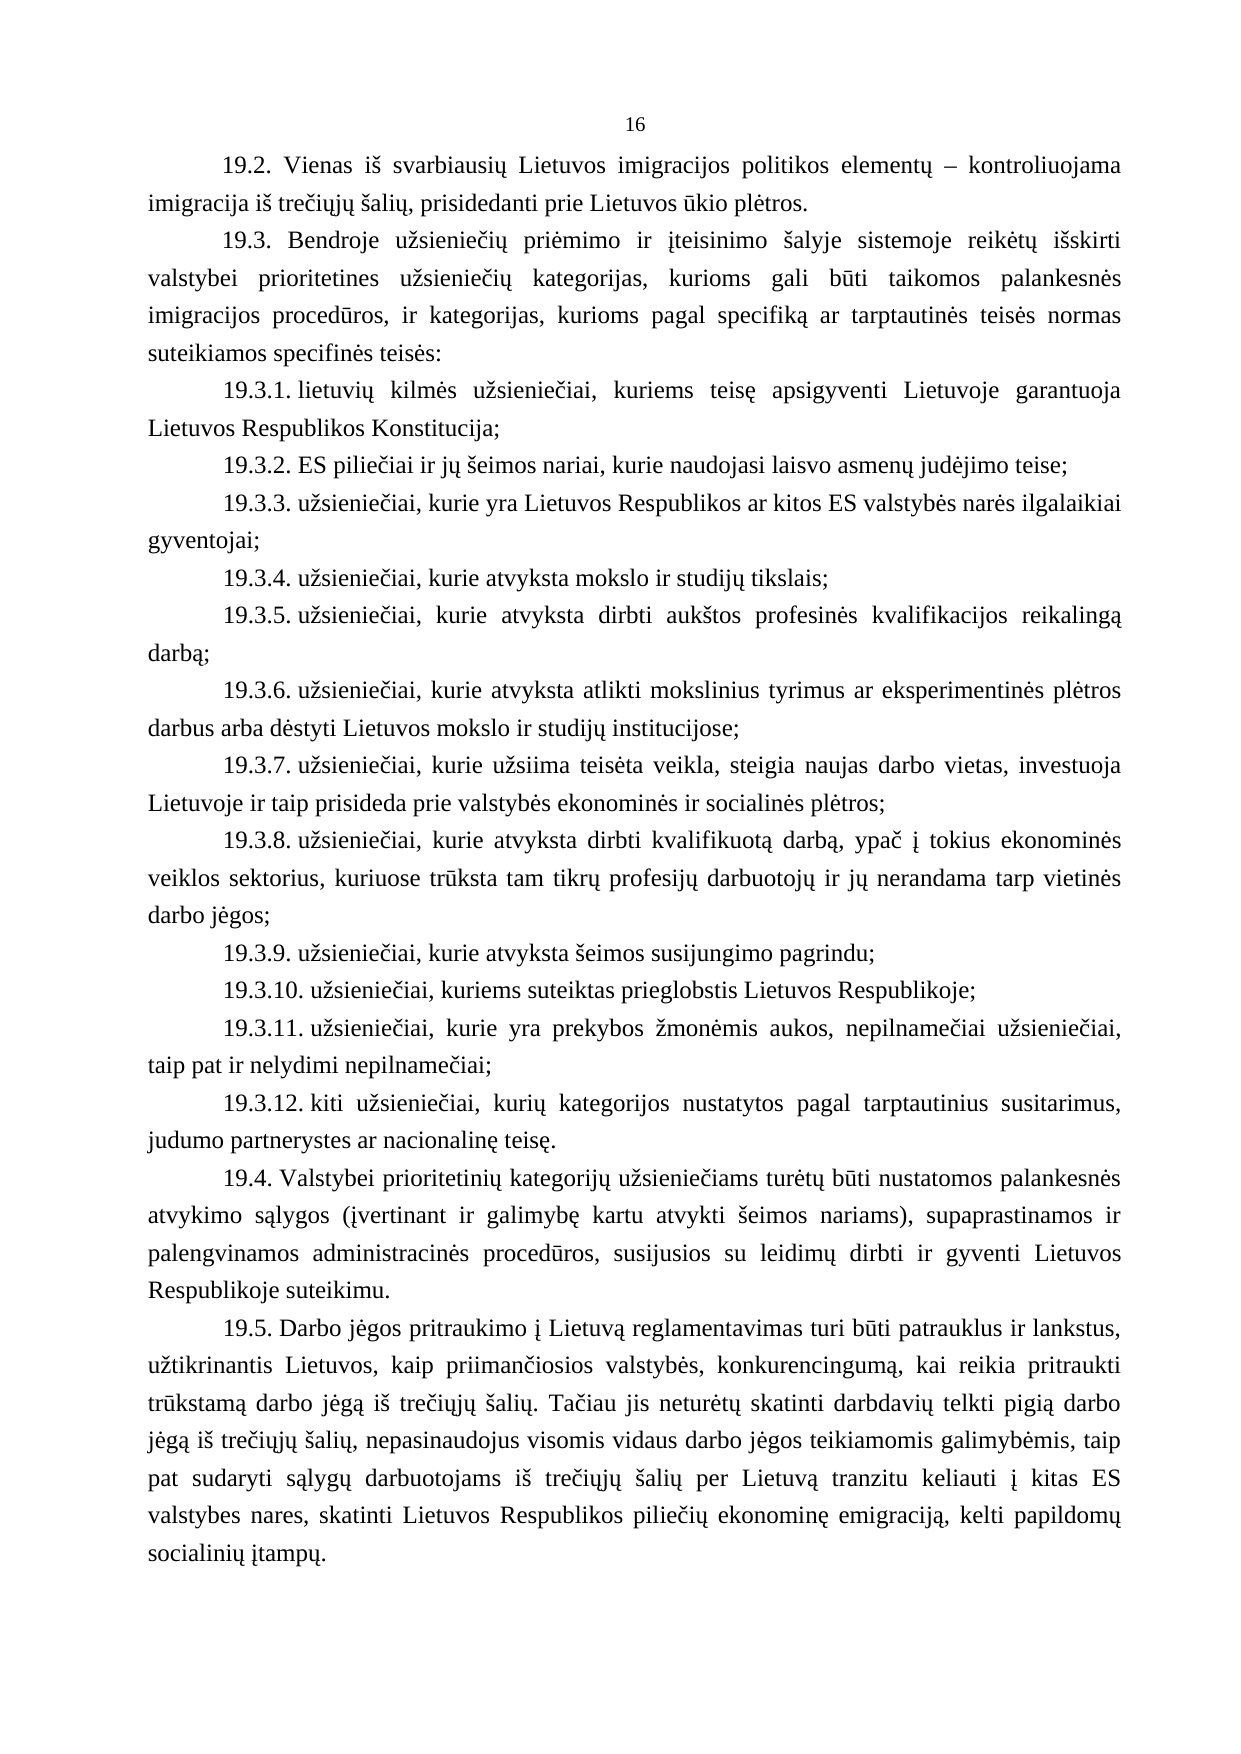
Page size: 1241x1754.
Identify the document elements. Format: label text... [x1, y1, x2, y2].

text 19.3.2. ES piliečiai ir jų šeimos nariai, kurie naudojasi laisvo asmenų judėjimo teise; [148, 442, 1122, 479]
text 19.3.10. užsieniečiai, kuriems suteiktas prieglobstis Lietuvos Respublikoje; [148, 967, 1122, 1004]
text 19.3.8. užsieniečiai, kurie atvyksta dirbti kvalifikuotą darbą, ypač į tokius ekonominės veiklos sektorius, kuriuose trūksta tam tikrų profesijų darbuotojų ir jų nerandama tarp vietinės darbo jėgos; [148, 817, 1122, 929]
text 19.3.5. užsieniečiai, kurie atvyksta dirbti aukštos profesinės kvalifikacijos reikalingą darbą; [148, 592, 1122, 667]
text 19.5. Darbo jėgos pritraukimo į Lietuvą reglamentavimas turi būti patrauklus ir lankstus, užtikrinantis Lietuvos, kaip priimančiosios valstybės, konkurencingumą, kai reikia pritraukti trūkstamą darbo jėgą iš trečiųjų šalių. Tačiau jis neturėtų skatinti darbdavių telkti pigią darbo jėgą iš trečiųjų šalių, nepasinaudojus visomis vidaus darbo jėgos teikiamomis galimybėmis, taip pat sudaryti sąlygų darbuotojams iš trečiųjų šalių per Lietuvą tranzitu keliauti į kitas ES valstybes nares, skatinti Lietuvos Respublikos piliečių ekonominę emigraciją, kelti papildomų socialinių įtampų. [148, 1304, 1122, 1567]
text 19.3.4. užsieniečiai, kurie atvyksta mokslo ir studijų tikslais; [148, 554, 1122, 592]
text 19.3.1. lietuvių kilmės užsieniečiai, kuriems teisę apsigyventi Lietuvoje garantuoja Lietuvos Respublikos Konstitucija; [148, 367, 1122, 442]
text 19.3.9. užsieniečiai, kurie atvyksta šeimos susijungimo pagrindu; [148, 929, 1122, 967]
text 19.3.7. užsieniečiai, kurie užsiima teisėta veikla, steigia naujas darbo vietas, investuoja Lietuvoje ir taip prisideda prie valstybės ekonominės ir socialinės plėtros; [148, 742, 1122, 817]
text 19.4. Valstybei prioritetinių kategorijų užsieniečiams turėtų būti nustatomos palankesnės atvykimo sąlygos (įvertinant ir galimybę kartu atvykti šeimos nariams), supaprastinamos ir palengvinamos administracinės procedūros, susijusios su leidimų dirbti ir gyventi Lietuvos Respublikoje suteikimu. [148, 1154, 1122, 1304]
text 19.3.12. kiti užsieniečiai, kurių kategorijos nustatytos pagal tarptautinius susitarimus, judumo partnerystes ar nacionalinę teisę. [148, 1079, 1122, 1154]
text 19.3. Bendroje užsieniečių priėmimo ir įteisinimo šalyje sistemoje reikėtų išskirti valstybei prioritetines užsieniečių kategorijas, kurioms gali būti taikomos palankesnės imigracijos procedūros, ir kategorijas, kurioms pagal specifiką ar tarptautinės teisės normas suteikiamos specifinės teisės: [148, 217, 1122, 367]
text 19.3.6. užsieniečiai, kurie atvyksta atlikti mokslinius tyrimus ar eksperimentinės plėtros darbus arba dėstyti Lietuvos mokslo ir studijų institucijose; [148, 667, 1122, 742]
text 19.3.3. užsieniečiai, kurie yra Lietuvos Respublikos ar kitos ES valstybės narės ilgalaikiai gyventojai; [148, 479, 1122, 554]
text 19.3.11. užsieniečiai, kurie yra prekybos žmonėmis aukos, nepilnamečiai užsieniečiai, taip pat ir nelydimi nepilnamečiai; [148, 1004, 1122, 1079]
text 19.2. Vienas iš svarbiausių Lietuvos imigracijos politikos elementų – kontroliuojama imigracija iš trečiųjų šalių, prisidedanti prie Lietuvos ūkio plėtros. [148, 142, 1122, 217]
